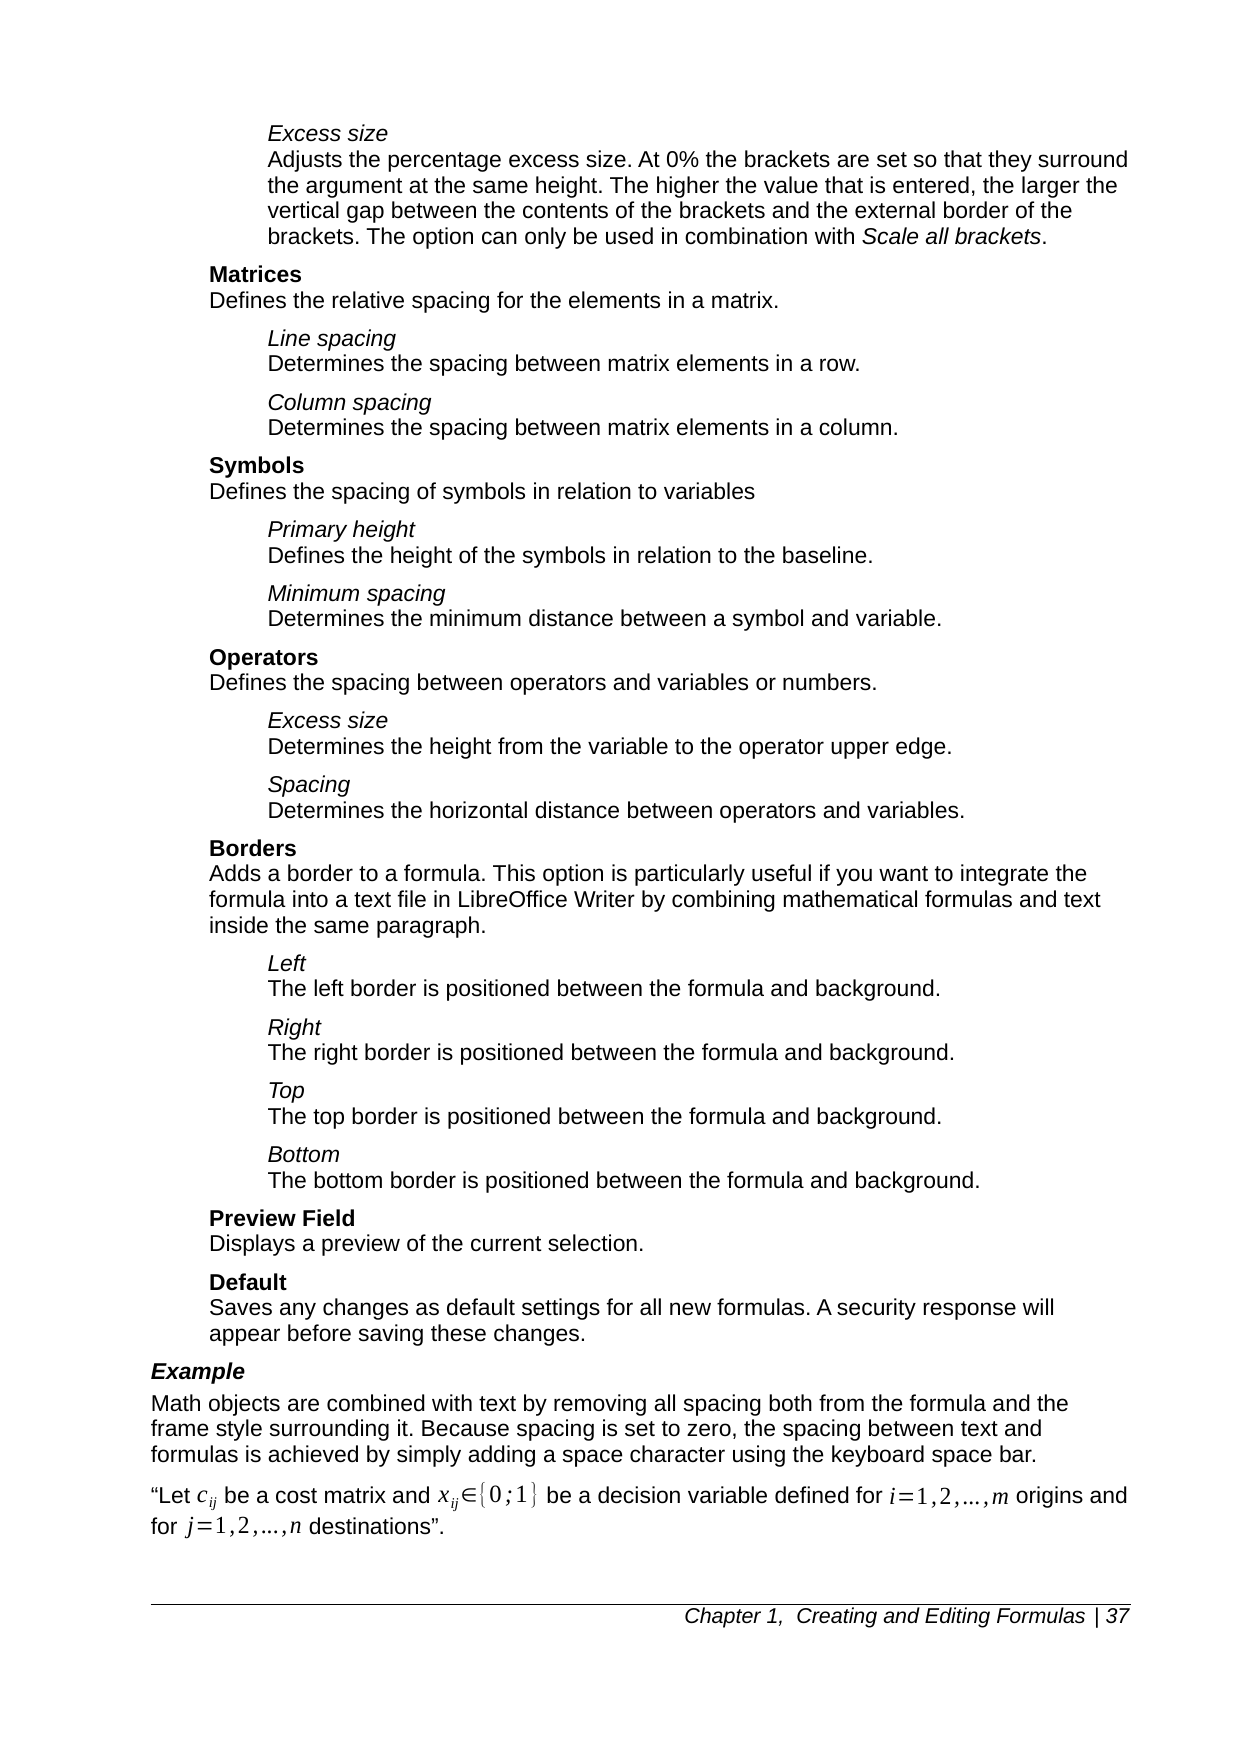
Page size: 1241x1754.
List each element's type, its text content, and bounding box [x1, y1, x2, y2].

text Adjusts the percentage excess size. At 0% the brackets are set so that they surround the argument at the same height. The higher the value that is entered, the larger the vertical gap between the contents of the brackets and the external border of the brackets. The option can only be used in combination with Scale all brackets. [267, 147, 1131, 249]
text Determines the spacing between matrix elements in a row. [267, 351, 1131, 377]
text Column spacing [267, 389, 1131, 415]
text Symbols [209, 453, 1131, 478]
text Default [209, 1269, 1131, 1295]
text Determines the height from the variable to the operator upper edge. [267, 733, 1131, 759]
text Displays a preview of the current selection. [209, 1231, 1131, 1257]
text Matrices [209, 262, 1131, 287]
text Adds a border to a formula. This option is particularly useful if you want to integrate the formula into a text file in LibreOffice Writer by combining mathematical formulas and text inside the same paragraph. [209, 861, 1131, 938]
text Spacing [267, 772, 1131, 797]
text Top [267, 1078, 1131, 1103]
text Preview Field [209, 1205, 1131, 1231]
text Minimum spacing [267, 580, 1131, 606]
text Right [267, 1014, 1131, 1040]
text Borders [209, 835, 1131, 861]
text Line spacing [267, 325, 1131, 351]
text Defines the spacing of symbols in relation to variables [209, 478, 1131, 504]
text Defines the relative spacing for the elements in a matrix. [209, 287, 1131, 313]
text The bottom border is positioned between the formula and background. [267, 1167, 1131, 1193]
text Primary height [267, 517, 1131, 542]
list Math objects are combined with text by removing all spacing both from the formula and the frame style surrounding it. Because spacing is set to zero, the spacing between text and formulas is achieved by simply adding a space character using the keyboard space bar. [151, 1390, 1131, 1467]
text Excess size [267, 121, 1131, 147]
text Left [267, 950, 1131, 976]
text “Let be a cost matrix and be a decision variable defined for origins and for destinations”. [151, 1480, 1131, 1539]
text Defines the height of the symbols in relation to the baseline. [267, 542, 1131, 568]
text The top border is positioned between the formula and background. [267, 1103, 1131, 1129]
subtitle Example [151, 1358, 1131, 1384]
text The left border is positioned between the formula and background. [267, 976, 1131, 1002]
text Excess size [267, 708, 1131, 733]
text Determines the minimum distance between a symbol and variable. [267, 606, 1131, 632]
text Determines the horizontal distance between operators and variables. [267, 797, 1131, 823]
text Defines the spacing between operators and variables or numbers. [209, 670, 1131, 695]
text Bottom [267, 1142, 1131, 1167]
text Saves any changes as default settings for all new formulas. A security response will appear before saving these changes. [209, 1295, 1131, 1346]
text Determines the spacing between matrix elements in a column. [267, 415, 1131, 440]
text The right border is positioned between the formula and background. [267, 1040, 1131, 1065]
text Operators [209, 644, 1131, 670]
